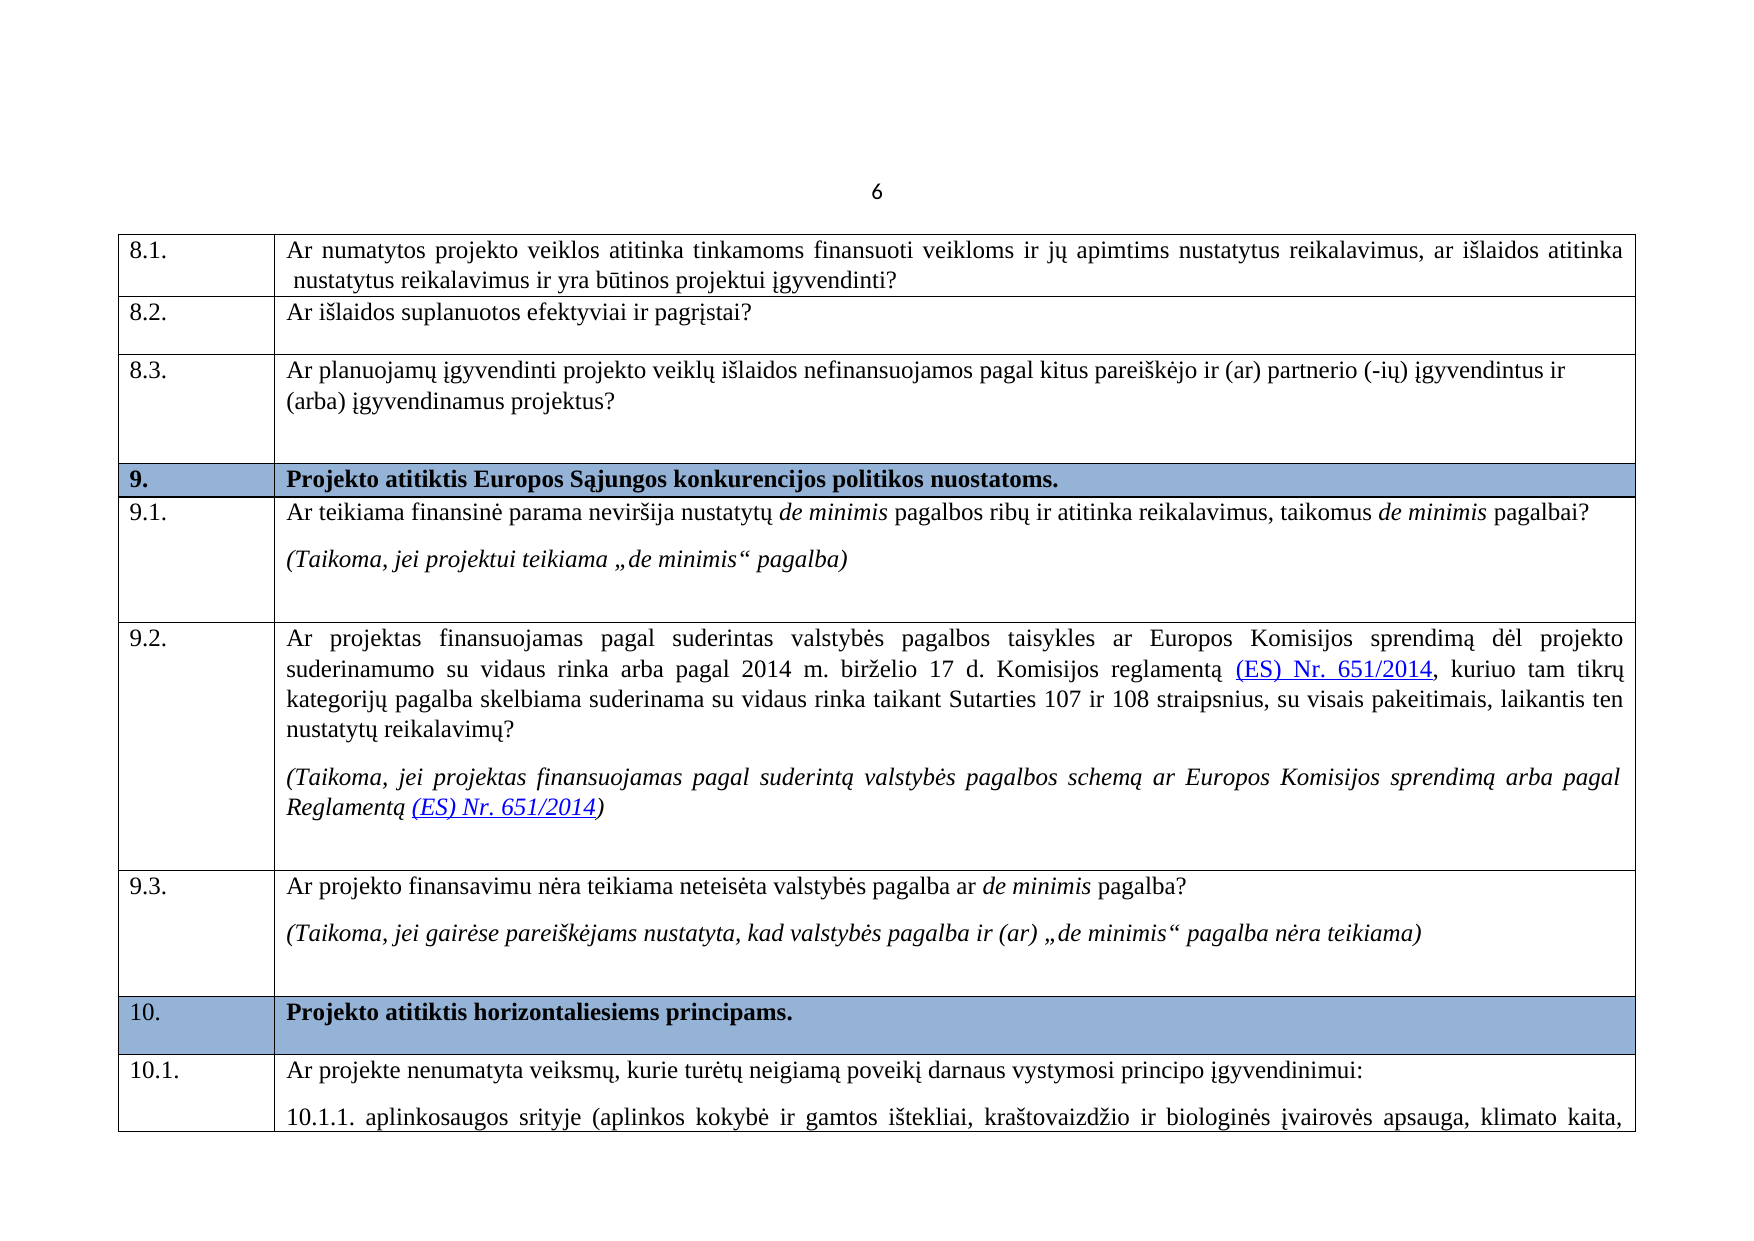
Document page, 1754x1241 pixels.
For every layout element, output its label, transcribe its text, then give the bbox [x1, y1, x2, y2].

table_cell 8.2. [119, 297, 274, 354]
table_cell 9.3. [119, 871, 274, 996]
table_cell Ar projektas finansuojamas pagal suderintas valstybės pagalbos taisykles ar Europos Komisijos sprendimą dėl projekto suderinamumo su vidaus rinka arba pagal 2014 m. birželio 17 d. Komisijos reglamentą (ES) Nr. 651/2014, kuriuo tam tikrų kategorijų pagalba skelbiama suderinama su vidaus rinka taikant Sutarties 107 ir 108 straipsnius, su visais pakeitimais, laikantis ten nustatytų reikalavimų? (Taikoma, jei projektas finansuojamas pagal suderintą valstybės pagalbos schemą ar Europos Komisijos sprendimą arba pagal Reglamentą (ES) Nr. 651/2014) [275, 623, 1635, 870]
table_cell 10. [119, 997, 274, 1054]
table_cell Ar numatytos projekto veiklos atitinka tinkamoms finansuoti veikloms ir jų apimtims nustatytus reikalavimus, ar išlaidos atitinka nustatytus reikalavimus ir yra būtinos projektui įgyvendinti? [275, 235, 1635, 296]
table_cell 9. [119, 464, 274, 496]
table_cell 9.1. [119, 498, 274, 622]
table_cell 8.1. [119, 235, 274, 296]
table_cell Ar planuojamų įgyvendinti projekto veiklų išlaidos nefinansuojamos pagal kitus pareiškėjo ir (ar) partnerio (-ių) įgyvendintus ir (arba) įgyvendinamus projektus? [275, 355, 1635, 463]
table_cell 8.3. [119, 355, 274, 463]
table_cell Ar projekto finansavimu nėra teikiama neteisėta valstybės pagalba ar de minimis pagalba? (Taikoma, jei gairėse pareiškėjams nustatyta, kad valstybės pagalba ir (ar) „de minimis“ pagalba nėra teikiama) [275, 871, 1635, 996]
table_cell Ar teikiama finansinė parama neviršija nustatytų de minimis pagalbos ribų ir atitinka reikalavimus, taikomus de minimis pagalbai? (Taikoma, jei projektui teikiama „de minimis“ pagalba) [275, 498, 1635, 622]
table_cell Projekto atitiktis Europos Sąjungos konkurencijos politikos nuostatoms. [275, 464, 1635, 496]
table_cell 9.2. [119, 623, 274, 870]
table_cell Ar išlaidos suplanuotos efektyviai ir pagrįstai? [275, 297, 1635, 354]
table_cell Ar projekte nenumatyta veiksmų, kurie turėtų neigiamą poveikį darnaus vystymosi principo įgyvendinimui: 10.1.1. aplinkosaugos srityje (aplinkos kokybė ir gamtos ištekliai, kraštovaizdžio ir biologinės įvairovės apsauga, klimato kaita, [275, 1055, 1635, 1131]
table_cell Projekto atitiktis horizontaliesiems principams. [275, 997, 1635, 1054]
table_cell 10.1. [119, 1055, 274, 1131]
